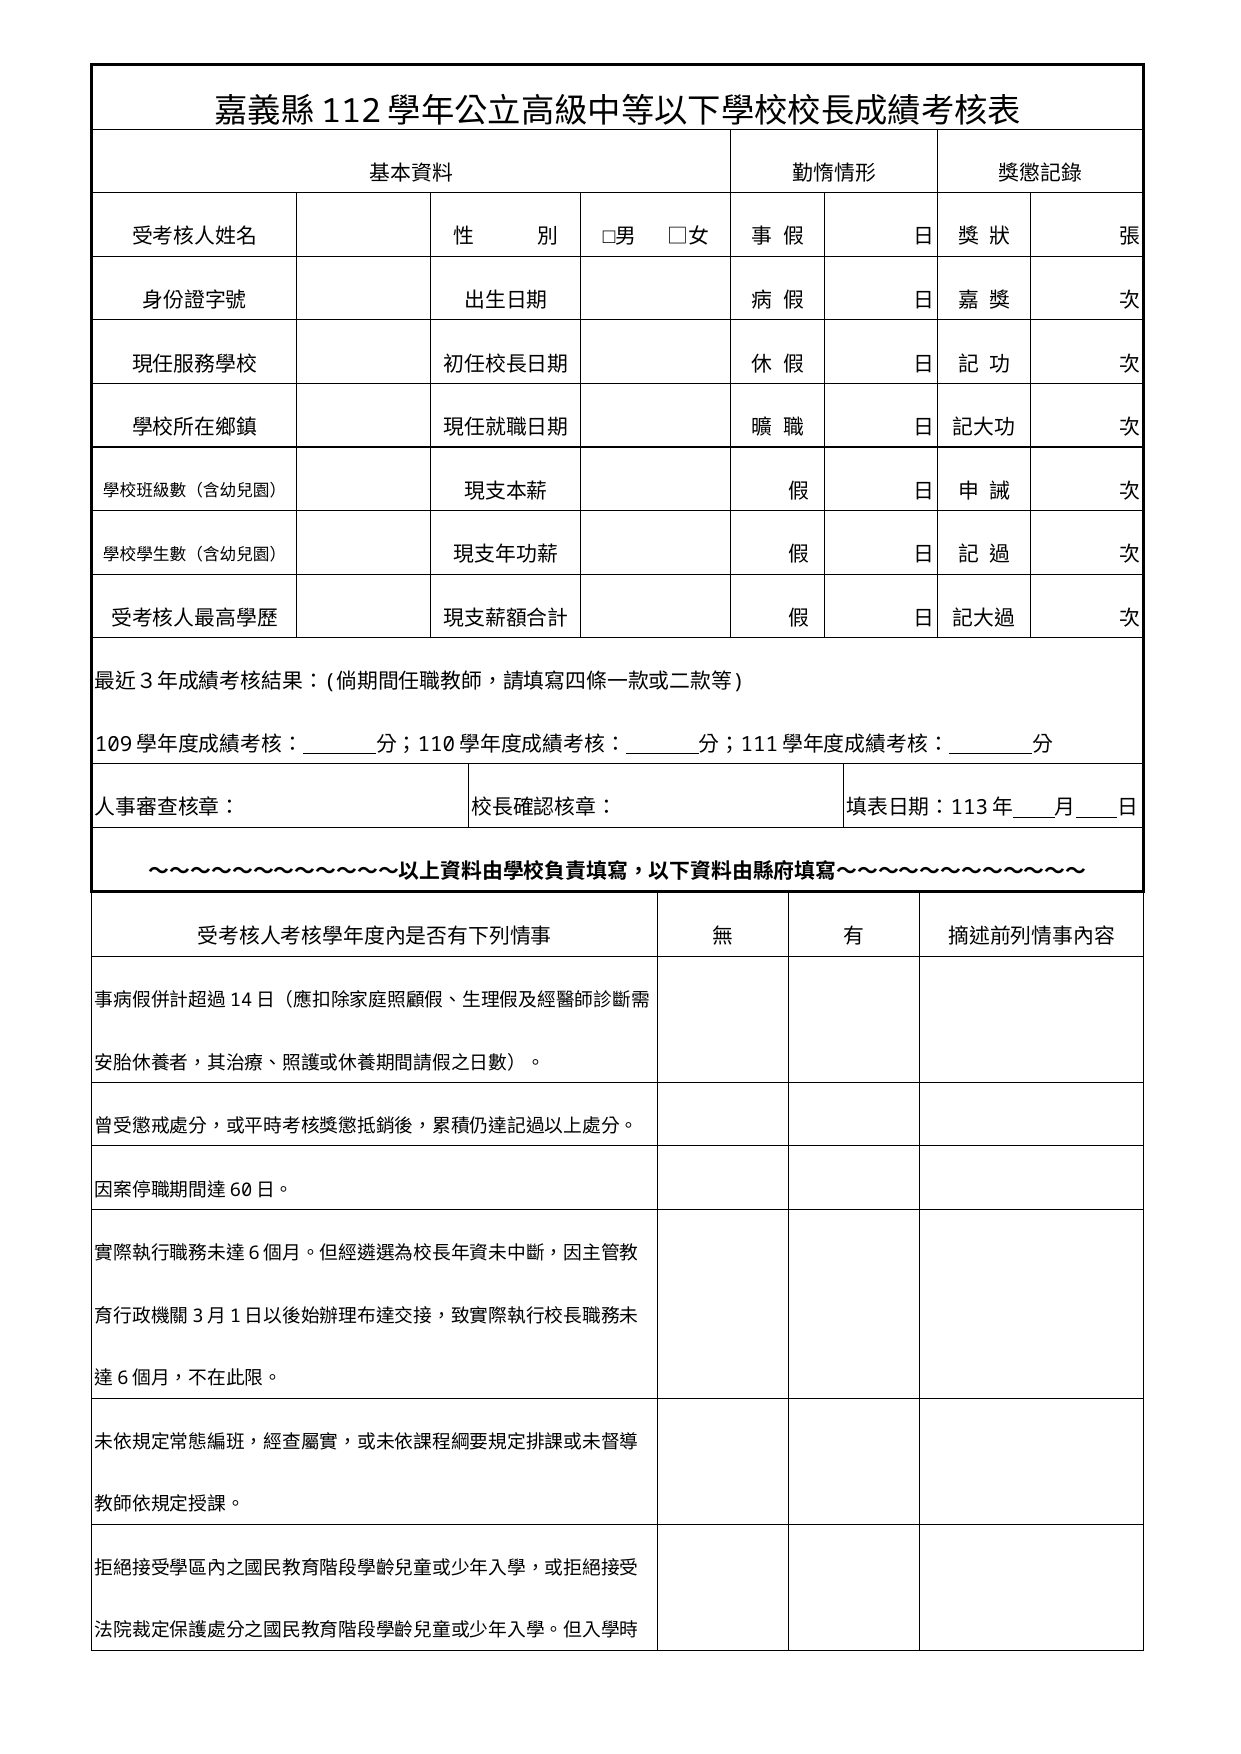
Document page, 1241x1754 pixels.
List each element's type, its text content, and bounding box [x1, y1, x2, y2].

table_cell 人事審查核章： [93, 764, 468, 827]
table_cell 受考核人考核學年度內是否有下列情事 [92, 893, 657, 956]
table_cell 未依規定常態編班，經查屬實，或未依課程綱要規定排課或未督導教師依規定授課。 [92, 1399, 657, 1523]
table_cell 現支年功薪 [431, 511, 580, 573]
table_cell □男 □女 [581, 193, 730, 256]
table_cell [920, 1083, 1143, 1145]
table_cell 身份證字號 [93, 257, 296, 319]
table_cell 假 [731, 575, 824, 637]
table_cell 休 假 [731, 320, 824, 383]
table_cell [658, 957, 788, 1082]
table_cell 校長確認核章： [469, 764, 843, 827]
table_cell 次 [1031, 575, 1142, 637]
table_cell [297, 193, 430, 256]
table_cell 出生日期 [431, 257, 580, 319]
table_cell [789, 1083, 919, 1145]
table_cell 次 [1031, 320, 1142, 383]
table_cell [658, 1525, 788, 1649]
table_cell [581, 511, 730, 573]
table_cell ～～～～～～～～～～～～以上資料由學校負責填寫，以下資料由縣府填寫～～～～～～～～～～～～ [93, 828, 1142, 890]
table_cell 病 假 [731, 257, 824, 319]
table_cell [920, 1399, 1143, 1523]
table_cell 張 [1031, 193, 1142, 256]
table_cell 因案停職期間達60日。 [92, 1146, 657, 1209]
table_cell 日 [825, 575, 937, 637]
table_cell 現任就職日期 [431, 384, 580, 446]
table_cell [920, 1146, 1143, 1209]
table_cell 實際執行職務未達6個月。但經遴選為校長年資未中斷，因主管教育行政機關3月1日以後始辦理布達交接，致實際執行校長職務未達6個月，不在此限。 [92, 1210, 657, 1397]
table_cell 曠 職 [731, 384, 824, 446]
table_cell 記 功 [938, 320, 1030, 383]
table_cell [920, 1525, 1143, 1649]
table_cell 最近３年成績考核結果：(倘期間任職教師，請填寫四條一款或二款等) 109學年度成績考核： 分；110學年度成績考核： 分；111學年度成績考核： 分 [93, 638, 1142, 763]
table_cell [658, 1146, 788, 1209]
table_cell 受考核人最高學歷 [93, 575, 296, 637]
table_cell 記大過 [938, 575, 1030, 637]
table_cell 勤惰情形 [731, 130, 937, 192]
table_cell 學校學生數（含幼兒園） [93, 511, 296, 573]
table_cell [297, 511, 430, 573]
table_cell [920, 957, 1143, 1082]
table_cell [658, 1210, 788, 1397]
table_cell 日 [825, 193, 937, 256]
table_cell 嘉 獎 [938, 257, 1030, 319]
table_cell 假 [731, 511, 824, 573]
table_cell [789, 1399, 919, 1523]
table_cell 拒絕接受學區內之國民教育階段學齡兒童或少年入學，或拒絕接受法院裁定保護處分之國民教育階段學齡兒童或少年入學。但入學時 [92, 1525, 657, 1649]
table_cell 現支本薪 [431, 448, 580, 510]
table_cell 初任校長日期 [431, 320, 580, 383]
table_cell [789, 1525, 919, 1649]
table_cell [581, 320, 730, 383]
table_cell [581, 448, 730, 510]
table_cell 次 [1031, 448, 1142, 510]
table_cell 事 假 [731, 193, 824, 256]
table_cell 事病假併計超過14日（應扣除家庭照顧假、生理假及經醫師診斷需安胎休養者，其治療、照護或休養期間請假之日數）。 [92, 957, 657, 1082]
table_cell [297, 257, 430, 319]
table_cell [789, 1210, 919, 1397]
table_cell 假 [731, 448, 824, 510]
table_cell 填表日期：113年 月 日 [844, 764, 1142, 827]
table_cell 記大功 [938, 384, 1030, 446]
table_cell 日 [825, 384, 937, 446]
table_cell 日 [825, 320, 937, 383]
table_cell [789, 957, 919, 1082]
table_cell 次 [1031, 511, 1142, 573]
table_cell 學校班級數（含幼兒園） [93, 448, 296, 510]
table_cell 無 [658, 893, 788, 956]
table_cell [581, 575, 730, 637]
table_cell 申 誡 [938, 448, 1030, 510]
table_cell [920, 1210, 1143, 1397]
table_cell [789, 1146, 919, 1209]
table_cell 日 [825, 257, 937, 319]
table_cell 記 過 [938, 511, 1030, 573]
table_cell 受考核人姓名 [93, 193, 296, 256]
table_cell [581, 257, 730, 319]
table_cell 獎懲記錄 [938, 130, 1142, 192]
table_cell [297, 320, 430, 383]
table_cell 有 [789, 893, 919, 956]
table_cell [297, 448, 430, 510]
table_cell 摘述前列情事內容 [920, 893, 1143, 956]
table_cell 基本資料 [93, 130, 730, 192]
table_cell 日 [825, 448, 937, 510]
table_cell [297, 575, 430, 637]
table_cell 次 [1031, 257, 1142, 319]
table_cell [297, 384, 430, 446]
table_cell 次 [1031, 384, 1142, 446]
table_cell [658, 1399, 788, 1523]
table_cell 學校所在鄉鎮 [93, 384, 296, 446]
table_cell 獎 狀 [938, 193, 1030, 256]
table_cell [658, 1083, 788, 1145]
table_header 嘉義縣112學年公立高級中等以下學校校長成績考核表 [93, 66, 1142, 129]
table_cell 現支薪額合計 [431, 575, 580, 637]
table_cell 現任服務學校 [93, 320, 296, 383]
table_cell 性 別 [431, 193, 580, 256]
table_cell 曾受懲戒處分，或平時考核獎懲抵銷後，累積仍達記過以上處分。 [92, 1083, 657, 1145]
table_cell 日 [825, 511, 937, 573]
table_cell [581, 384, 730, 446]
